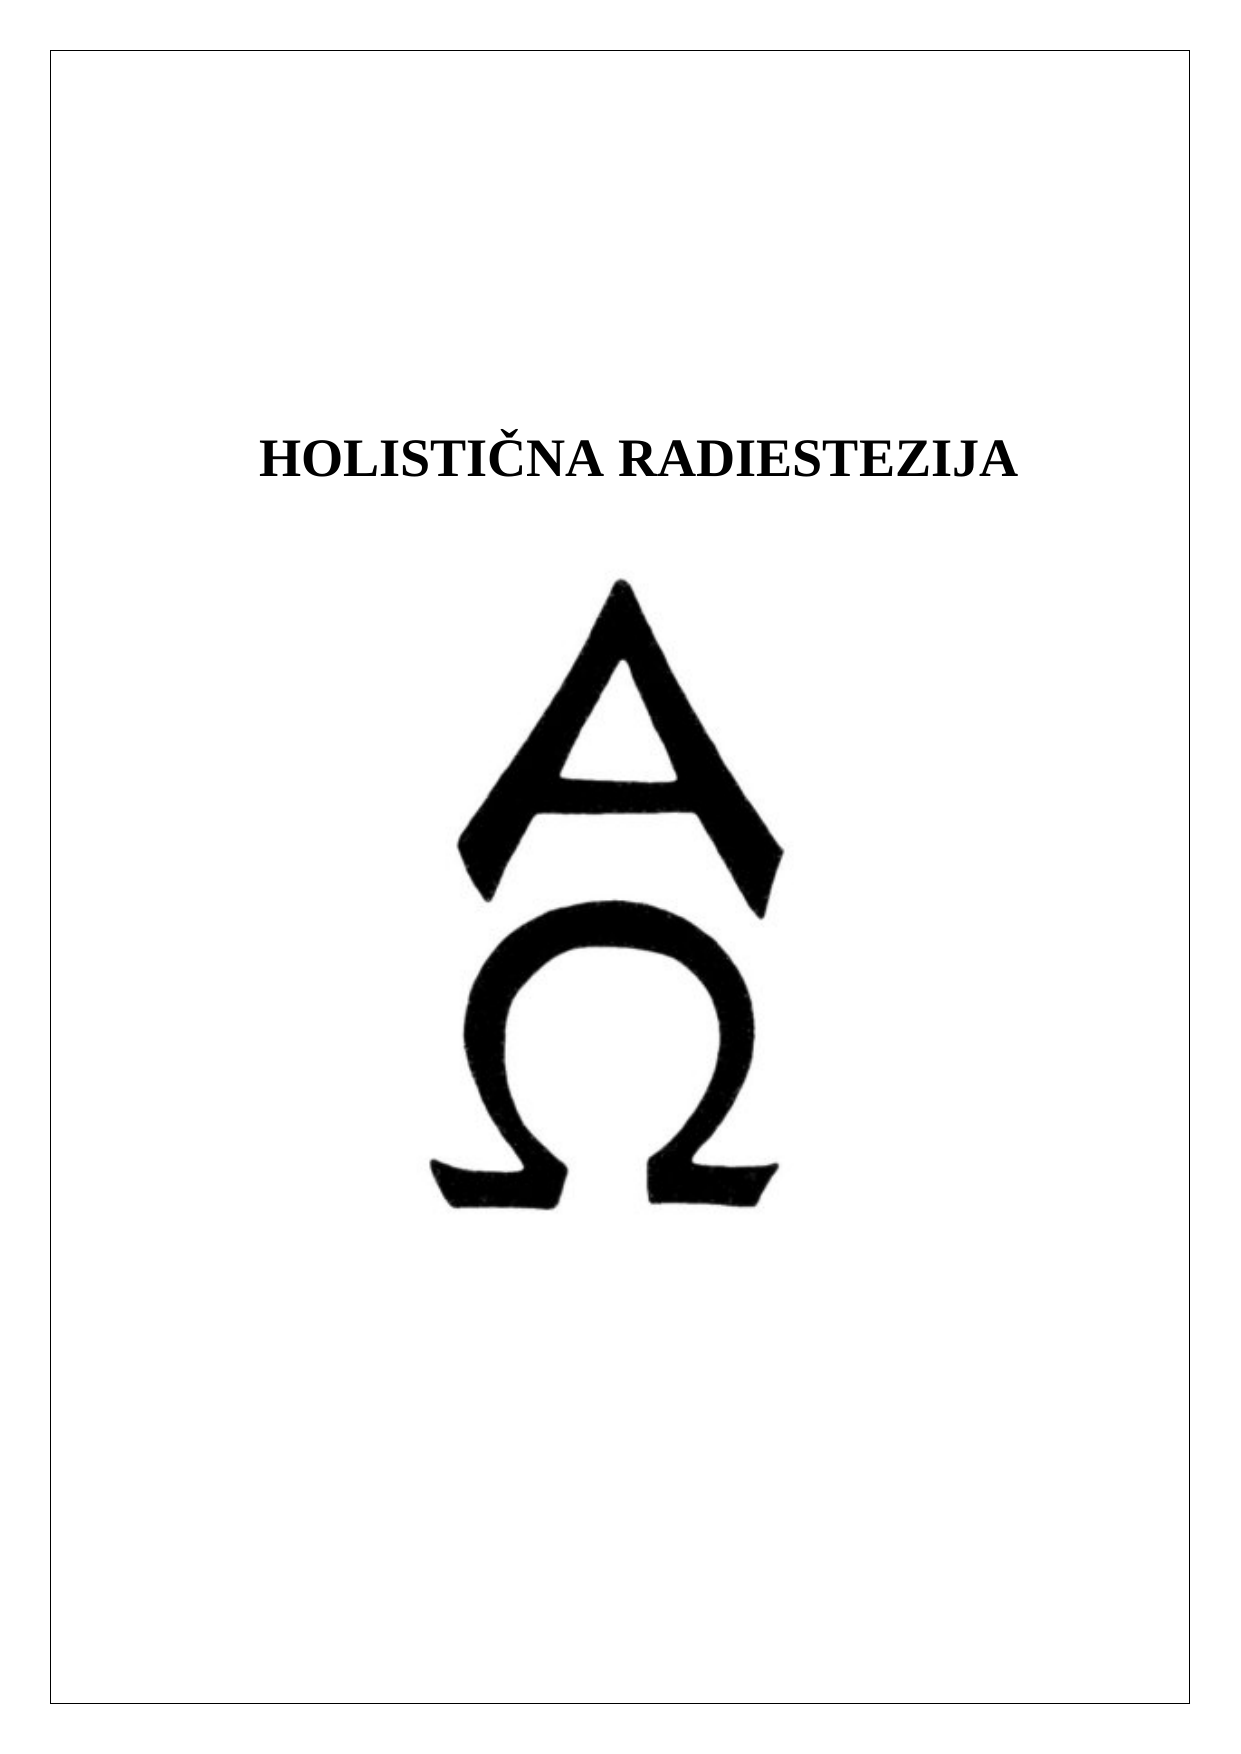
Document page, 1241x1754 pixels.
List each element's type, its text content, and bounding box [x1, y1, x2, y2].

picture [258, 541, 982, 1257]
text HOLISTIČNA RADIESTEZIJA [148, 426, 1093, 488]
